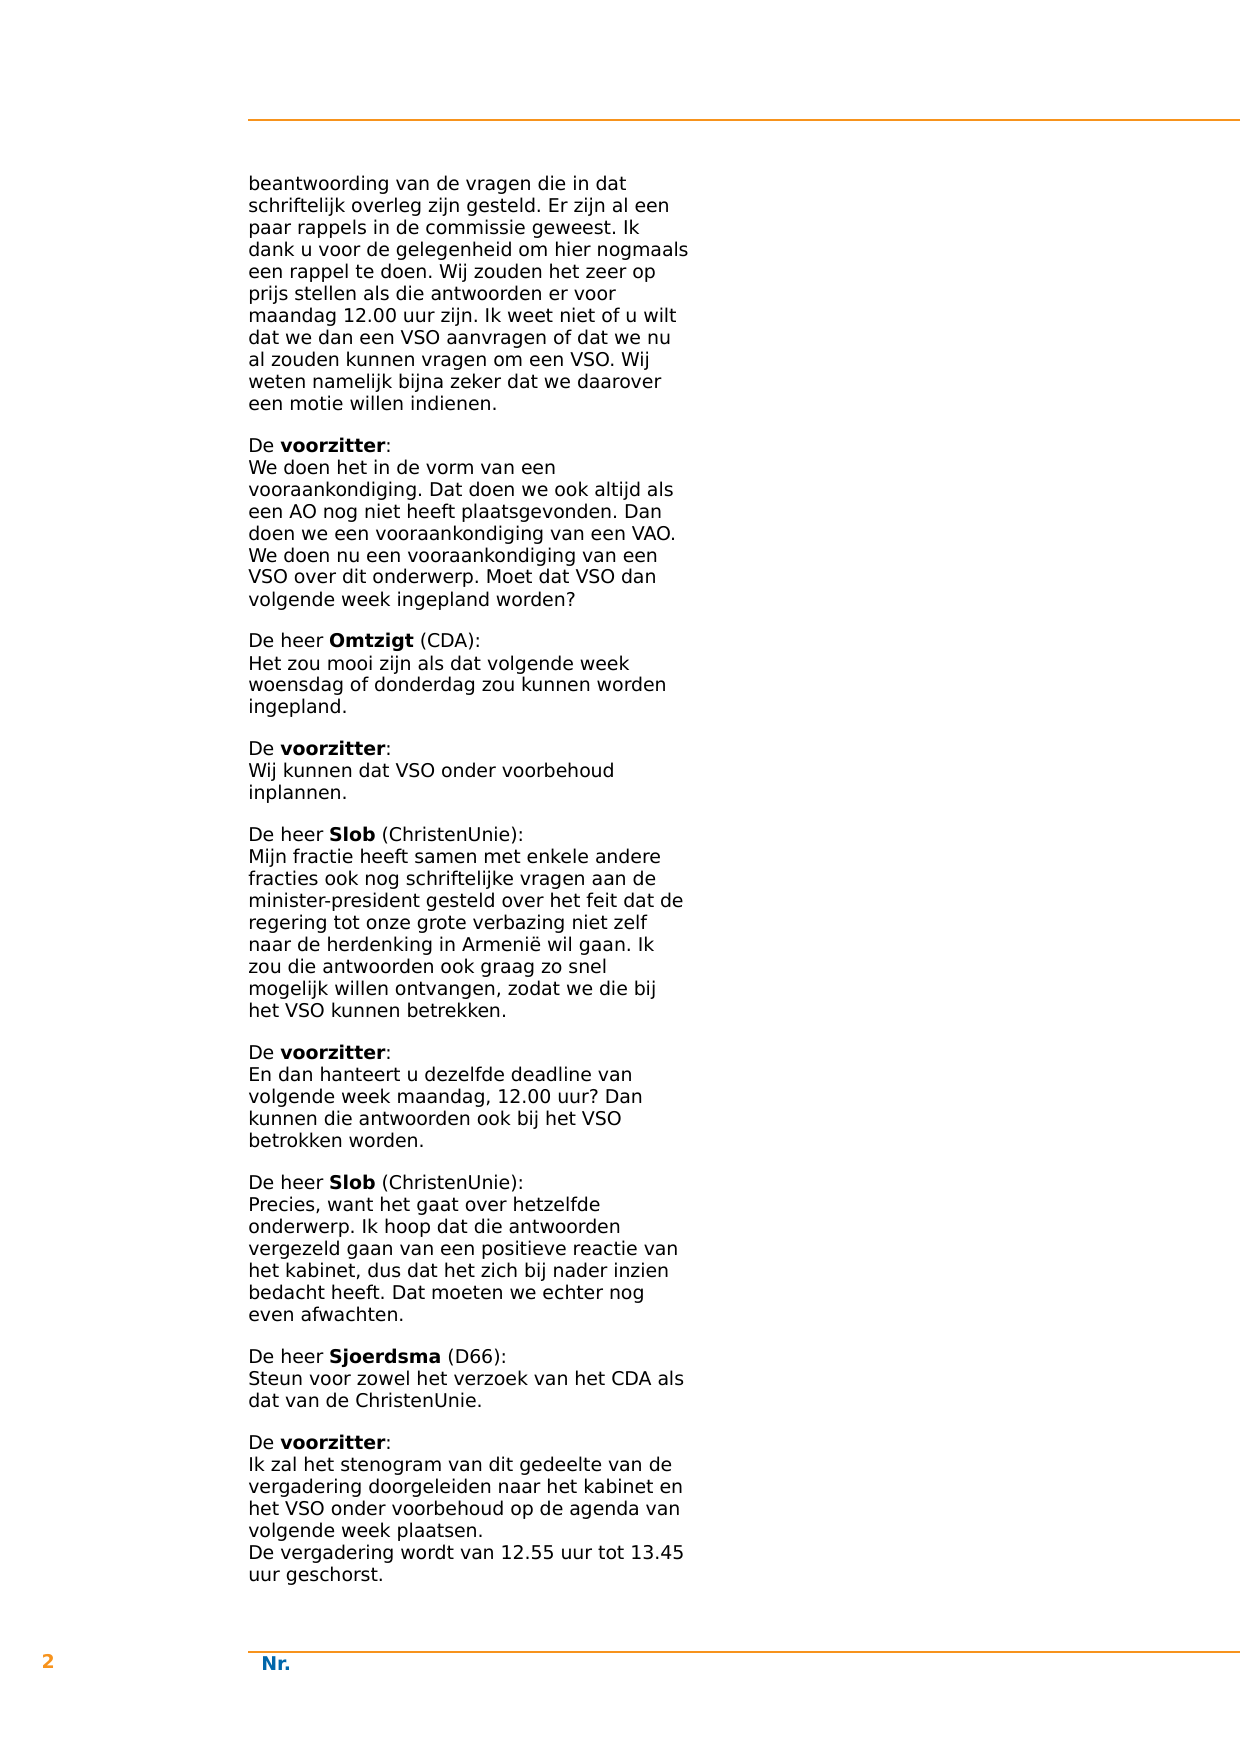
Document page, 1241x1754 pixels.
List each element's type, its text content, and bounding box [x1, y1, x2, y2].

text De heer Slob (ChristenUnie): [248, 824, 691, 846]
text beantwoording van de vragen die in dat schriftelijk overleg zijn gesteld. Er zijn al een paar rappels in de commissie geweest. Ik dank u voor de gelegenheid om hier nogmaals een rappel te doen. Wij zouden het zeer op prijs stellen als die antwoorden er voor maandag 12.00 uur zijn. Ik weet niet of u wilt dat we dan een VSO aanvragen of dat we nu al zouden kunnen vragen om een VSO. Wij weten namelijk bijna zeker dat we daarover een motie willen indienen. [248, 173, 691, 414]
text En dan hanteert u dezelfde deadline van volgende week maandag, 12.00 uur? Dan kunnen die antwoorden ook bij het VSO betrokken worden. [248, 1064, 691, 1152]
text De voorzitter: [248, 434, 691, 457]
text De heer Sjoerdsma (D66): [248, 1346, 691, 1368]
text De heer Slob (ChristenUnie): [248, 1172, 691, 1194]
text De voorzitter: [248, 1042, 691, 1064]
text Steun voor zowel het verzoek van het CDA als dat van de ChristenUnie. [248, 1368, 691, 1412]
text De heer Omtzigt (CDA): [248, 630, 691, 652]
text Ik zal het stenogram van dit gedeelte van de vergadering doorgeleiden naar het kabinet en het VSO onder voorbehoud op de agenda van volgende week plaatsen. [248, 1454, 691, 1542]
text Wij kunnen dat VSO onder voorbehoud inplannen. [248, 760, 691, 804]
text Precies, want het gaat over hetzelfde onderwerp. Ik hoop dat die antwoorden vergezeld gaan van een positieve reactie van het kabinet, dus dat het zich bij nader inzien bedacht heeft. Dat moeten we echter nog even afwachten. [248, 1194, 691, 1326]
text De voorzitter: [248, 738, 691, 760]
text Mijn fractie heeft samen met enkele andere fracties ook nog schriftelijke vragen aan de minister-president gesteld over het feit dat de regering tot onze grote verbazing niet zelf naar de herdenking in Armenië wil gaan. Ik zou die antwoorden ook graag zo snel mogelijk willen ontvangen, zodat we die bij het VSO kunnen betrekken. [248, 846, 691, 1022]
text We doen het in de vorm van een vooraankondiging. Dat doen we ook altijd als een AO nog niet heeft plaatsgevonden. Dan doen we een vooraankondiging van een VAO. We doen nu een vooraankondiging van een VSO over dit onderwerp. Moet dat VSO dan volgende week ingepland worden? [248, 457, 691, 610]
text De vergadering wordt van 12.55 uur tot 13.45 uur geschorst. [248, 1542, 691, 1586]
text De voorzitter: [248, 1432, 691, 1454]
text Het zou mooi zijn als dat volgende week woensdag of donderdag zou kunnen worden ingepland. [248, 652, 691, 718]
